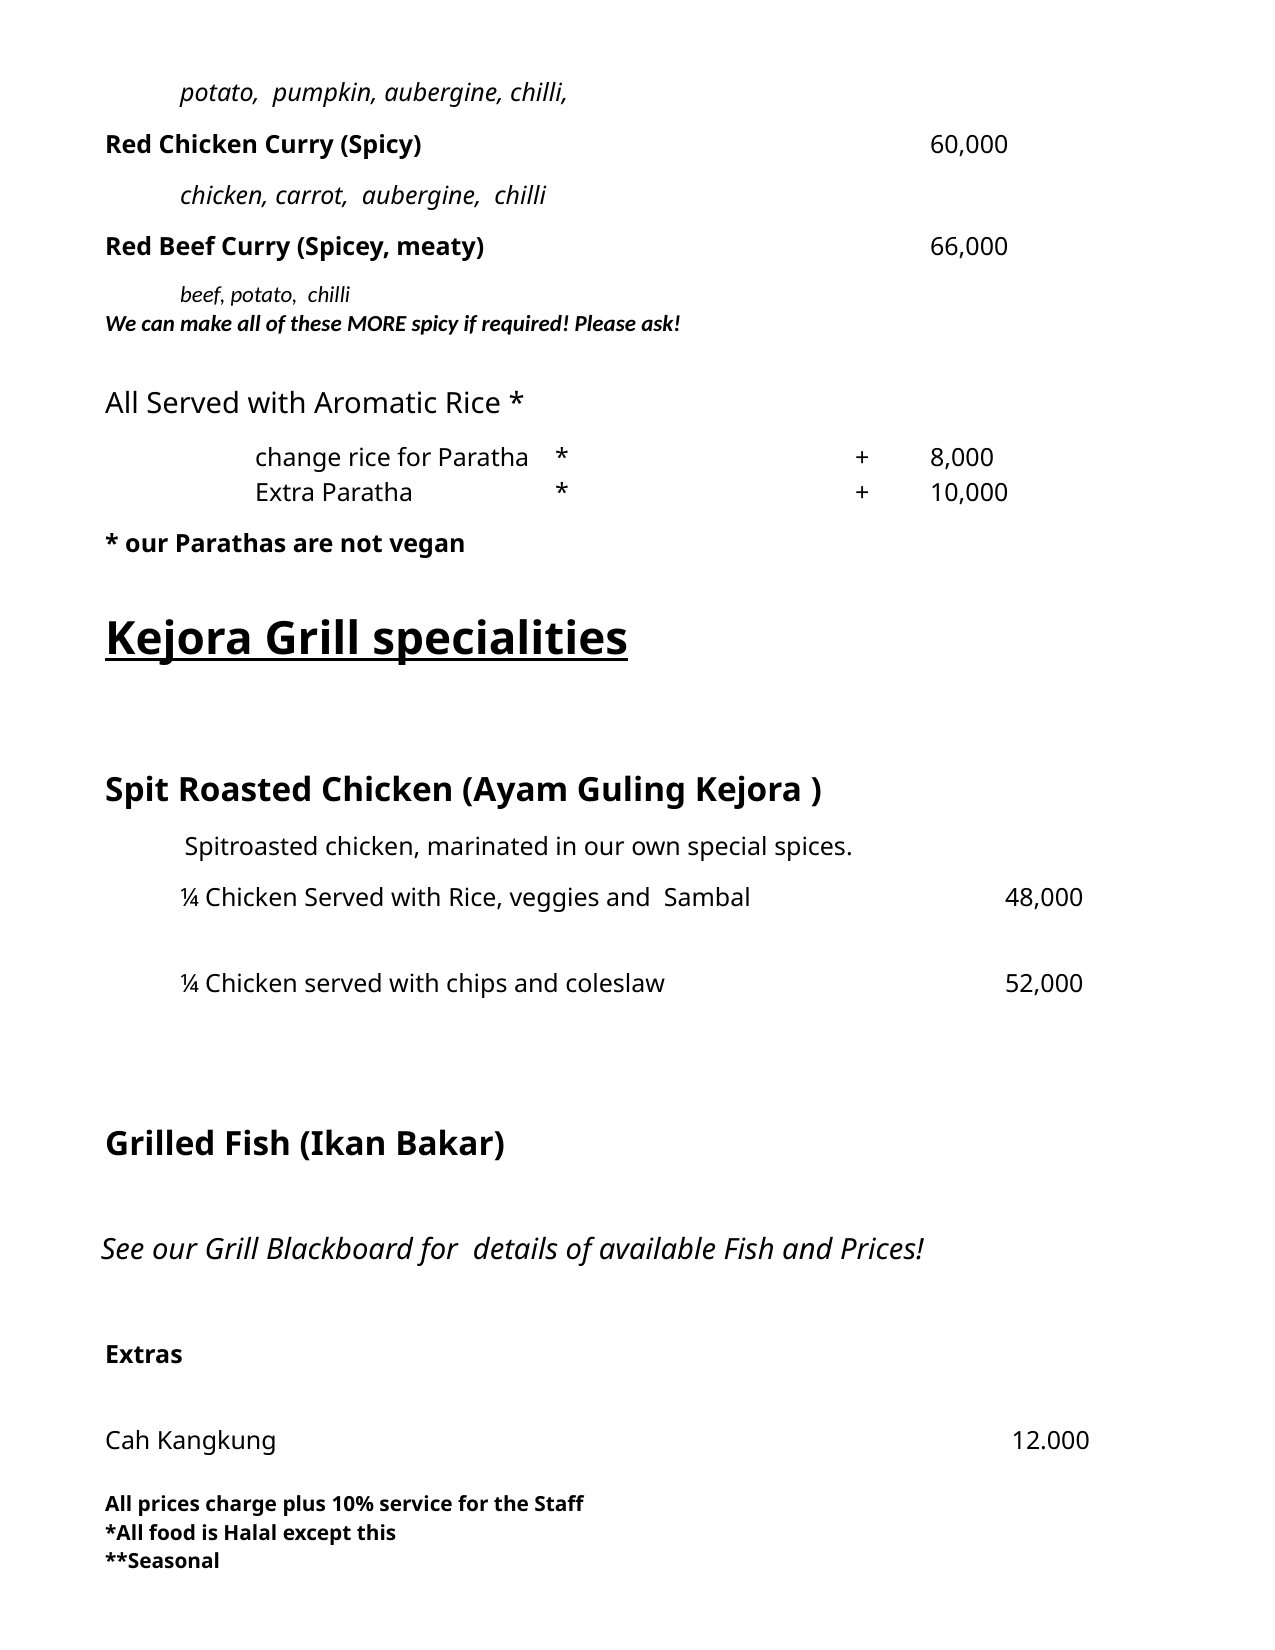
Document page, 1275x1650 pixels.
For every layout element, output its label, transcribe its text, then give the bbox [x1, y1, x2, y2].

text * our Parathas are not vegan [105, 526, 1185, 588]
text potato, pumpkin, aubergine, chilli, [105, 75, 1185, 109]
text Spit Roasted Chicken (Ayam Guling Kejora ) [105, 766, 1185, 811]
text Cah Kangkung 12.000 [105, 1388, 1185, 1457]
text Red Beef Curry (Spicey, meaty) 66,000 [105, 229, 1185, 263]
text Grilled Fish (Ikan Bakar) [105, 1120, 1185, 1165]
text See our Grill Blackboard for details of available Fish and Prices! [101, 1228, 1185, 1268]
text change rice for Paratha * + 8,000 Extra Paratha * + 10,000 [255, 440, 1185, 508]
text ¼ Chicken served with chips and coleslaw 52,000 [105, 966, 1185, 1000]
text Red Chicken Curry (Spicy) 60,000 [105, 126, 1185, 160]
text All Served with Aromatic Rice * [105, 383, 1185, 422]
text beef, potato, chilli We can make all of these MORE spicy if required! Please ask! [105, 280, 1185, 366]
text chicken, carrot, aubergine, chilli [105, 178, 1185, 212]
text ¼ Chicken Served with Rice, veggies and Sambal 48,000 [105, 880, 1185, 949]
text Spitroasted chicken, marinated in our own special spices. [101, 828, 1185, 863]
text Extras [105, 1337, 1185, 1371]
text Kejora Grill specialities [105, 606, 1185, 668]
